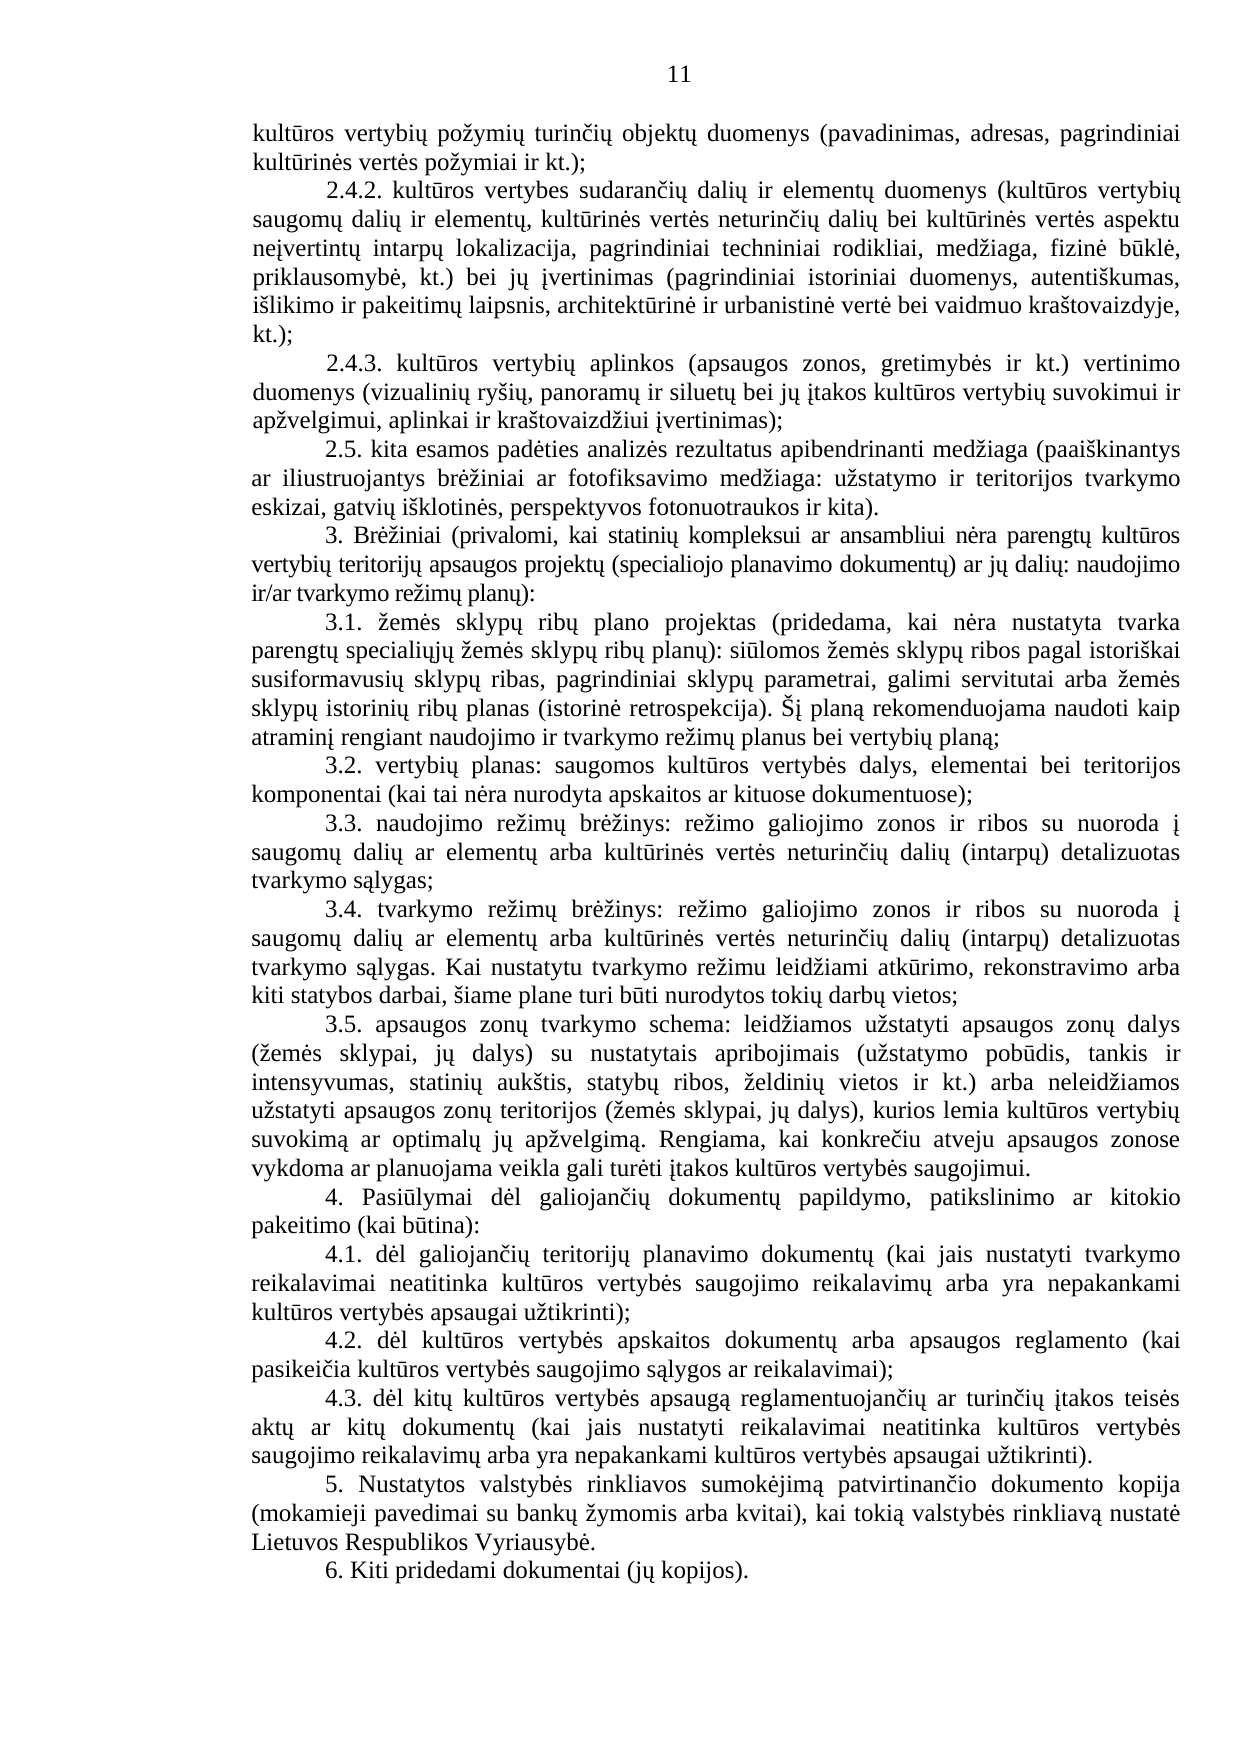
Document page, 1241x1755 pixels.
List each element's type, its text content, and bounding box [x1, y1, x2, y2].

text 4.2. dėl kultūros vertybės apskaitos dokumentų arba apsaugos reglamento (kai pasikeičia kultūros vertybės saugojimo sąlygos ar reikalavimai); [251, 1326, 1181, 1383]
text 3. Brėžiniai (privalomi, kai statinių kompleksui ar ansambliui nėra parengtų kultūros vertybių teritorijų apsaugos projektų (specialiojo planavimo dokumentų) ar jų dalių: naudojimo ir/ar tvarkymo režimų planų): [251, 521, 1181, 607]
text 2.5. kita esamos padėties analizės rezultatus apibendrinanti medžiaga (paaiškinantys ar iliustruojantys brėžiniai ar fotofiksavimo medžiaga: užstatymo ir teritorijos tvarkymo eskizai, gatvių išklotinės, perspektyvos fotonuotraukos ir kita). [251, 434, 1181, 521]
text 3.4. tvarkymo režimų brėžinys: režimo galiojimo zonos ir ribos su nuoroda į saugomų dalių ar elementų arba kultūrinės vertės neturinčių dalių (intarpų) detalizuotas tvarkymo sąlygas. Kai nustatytu tvarkymo režimu leidžiami atkūrimo, rekonstravimo arba kiti statybos darbai, šiame plane turi būti nurodytos tokių darbų vietos; [251, 894, 1181, 1009]
text 3.5. apsaugos zonų tvarkymo schema: leidžiamos užstatyti apsaugos zonų dalys (žemės sklypai, jų dalys) su nustatytais apribojimais (užstatymo pobūdis, tankis ir intensyvumas, statinių aukštis, statybų ribos, želdinių vietos ir kt.) arba neleidžiamos užstatyti apsaugos zonų teritorijos (žemės sklypai, jų dalys), kurios lemia kultūros vertybių suvokimą ar optimalų jų apžvelgimą. Rengiama, kai konkrečiu atveju apsaugos zonose vykdoma ar planuojama veikla gali turėti įtakos kultūros vertybės saugojimui. [251, 1009, 1181, 1182]
text 3.3. naudojimo režimų brėžinys: režimo galiojimo zonos ir ribos su nuoroda į saugomų dalių ar elementų arba kultūrinės vertės neturinčių dalių (intarpų) detalizuotas tvarkymo sąlygas; [251, 808, 1181, 894]
text 4. Pasiūlymai dėl galiojančių dokumentų papildymo, patikslinimo ar kitokio pakeitimo (kai būtina): [251, 1182, 1181, 1239]
text 6. Kiti pridedami dokumentai (jų kopijos). [251, 1556, 1181, 1584]
text 2.4.2. kultūros vertybes sudarančių dalių ir elementų duomenys (kultūros vertybių saugomų dalių ir elementų, kultūrinės vertės neturinčių dalių bei kultūrinės vertės aspektu neįvertintų intarpų lokalizacija, pagrindiniai techniniai rodikliai, medžiaga, fizinė būklė, priklausomybė, kt.) bei jų įvertinimas (pagrindiniai istoriniai duomenys, autentiškumas, išlikimo ir pakeitimų laipsnis, architektūrinė ir urbanistinė vertė bei vaidmuo kraštovaizdyje, kt.); [252, 176, 1181, 348]
text kultūros vertybių požymių turinčių objektų duomenys (pavadinimas, adresas, pagrindiniai kultūrinės vertės požymiai ir kt.); [252, 118, 1181, 176]
text 3.2. vertybių planas: saugomos kultūros vertybės dalys, elementai bei teritorijos komponentai (kai tai nėra nurodyta apskaitos ar kituose dokumentuose); [251, 751, 1181, 808]
text 4.1. dėl galiojančių teritorijų planavimo dokumentų (kai jais nustatyti tvarkymo reikalavimai neatitinka kultūros vertybės saugojimo reikalavimų arba yra nepakankami kultūros vertybės apsaugai užtikrinti); [251, 1239, 1181, 1326]
text 2.4.3. kultūros vertybių aplinkos (apsaugos zonos, gretimybės ir kt.) vertinimo duomenys (vizualinių ryšių, panoramų ir siluetų bei jų įtakos kultūros vertybių suvokimui ir apžvelgimui, aplinkai ir kraštovaizdžiui įvertinimas); [252, 348, 1181, 434]
text 3.1. žemės sklypų ribų plano projektas (pridedama, kai nėra nustatyta tvarka parengtų specialiųjų žemės sklypų ribų planų): siūlomos žemės sklypų ribos pagal istoriškai susiformavusių sklypų ribas, pagrindiniai sklypų parametrai, galimi servitutai arba žemės sklypų istorinių ribų planas (istorinė retrospekcija). Šį planą rekomenduojama naudoti kaip atraminį rengiant naudojimo ir tvarkymo režimų planus bei vertybių planą; [251, 607, 1181, 751]
text 5. Nustatytos valstybės rinkliavos sumokėjimą patvirtinančio dokumento kopija (mokamieji pavedimai su bankų žymomis arba kvitai), kai tokią valstybės rinkliavą nustatė Lietuvos Respublikos Vyriausybė. [251, 1469, 1181, 1556]
text 4.3. dėl kitų kultūros vertybės apsaugą reglamentuojančių ar turinčių įtakos teisės aktų ar kitų dokumentų (kai jais nustatyti reikalavimai neatitinka kultūros vertybės saugojimo reikalavimų arba yra nepakankami kultūros vertybės apsaugai užtikrinti). [251, 1383, 1181, 1469]
